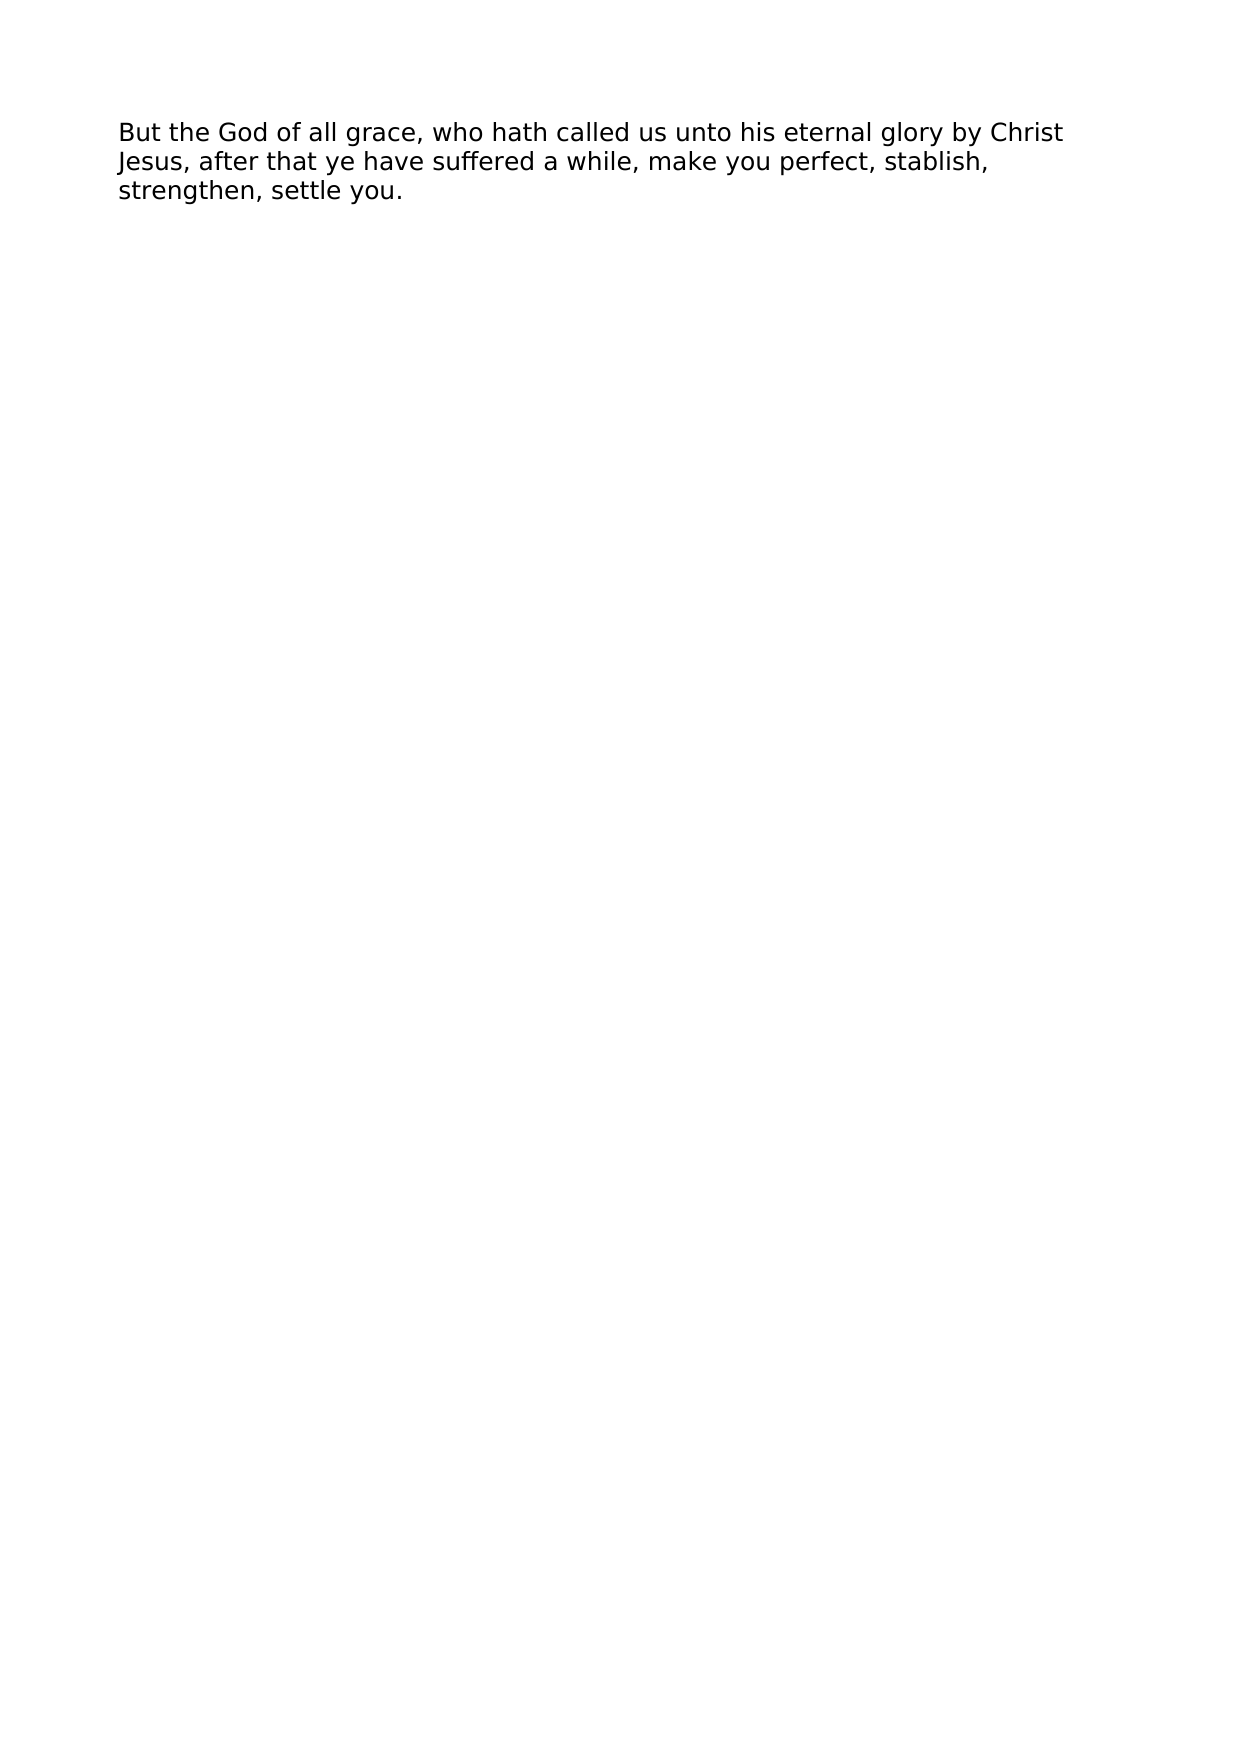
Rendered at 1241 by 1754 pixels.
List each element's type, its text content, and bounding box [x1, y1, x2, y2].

text But the God of all grace, who hath called us unto his eternal glory by Christ Jesus, after that ye have suffered a while, make you perfect, stablish, strengthen, settle you. [118, 118, 1122, 206]
